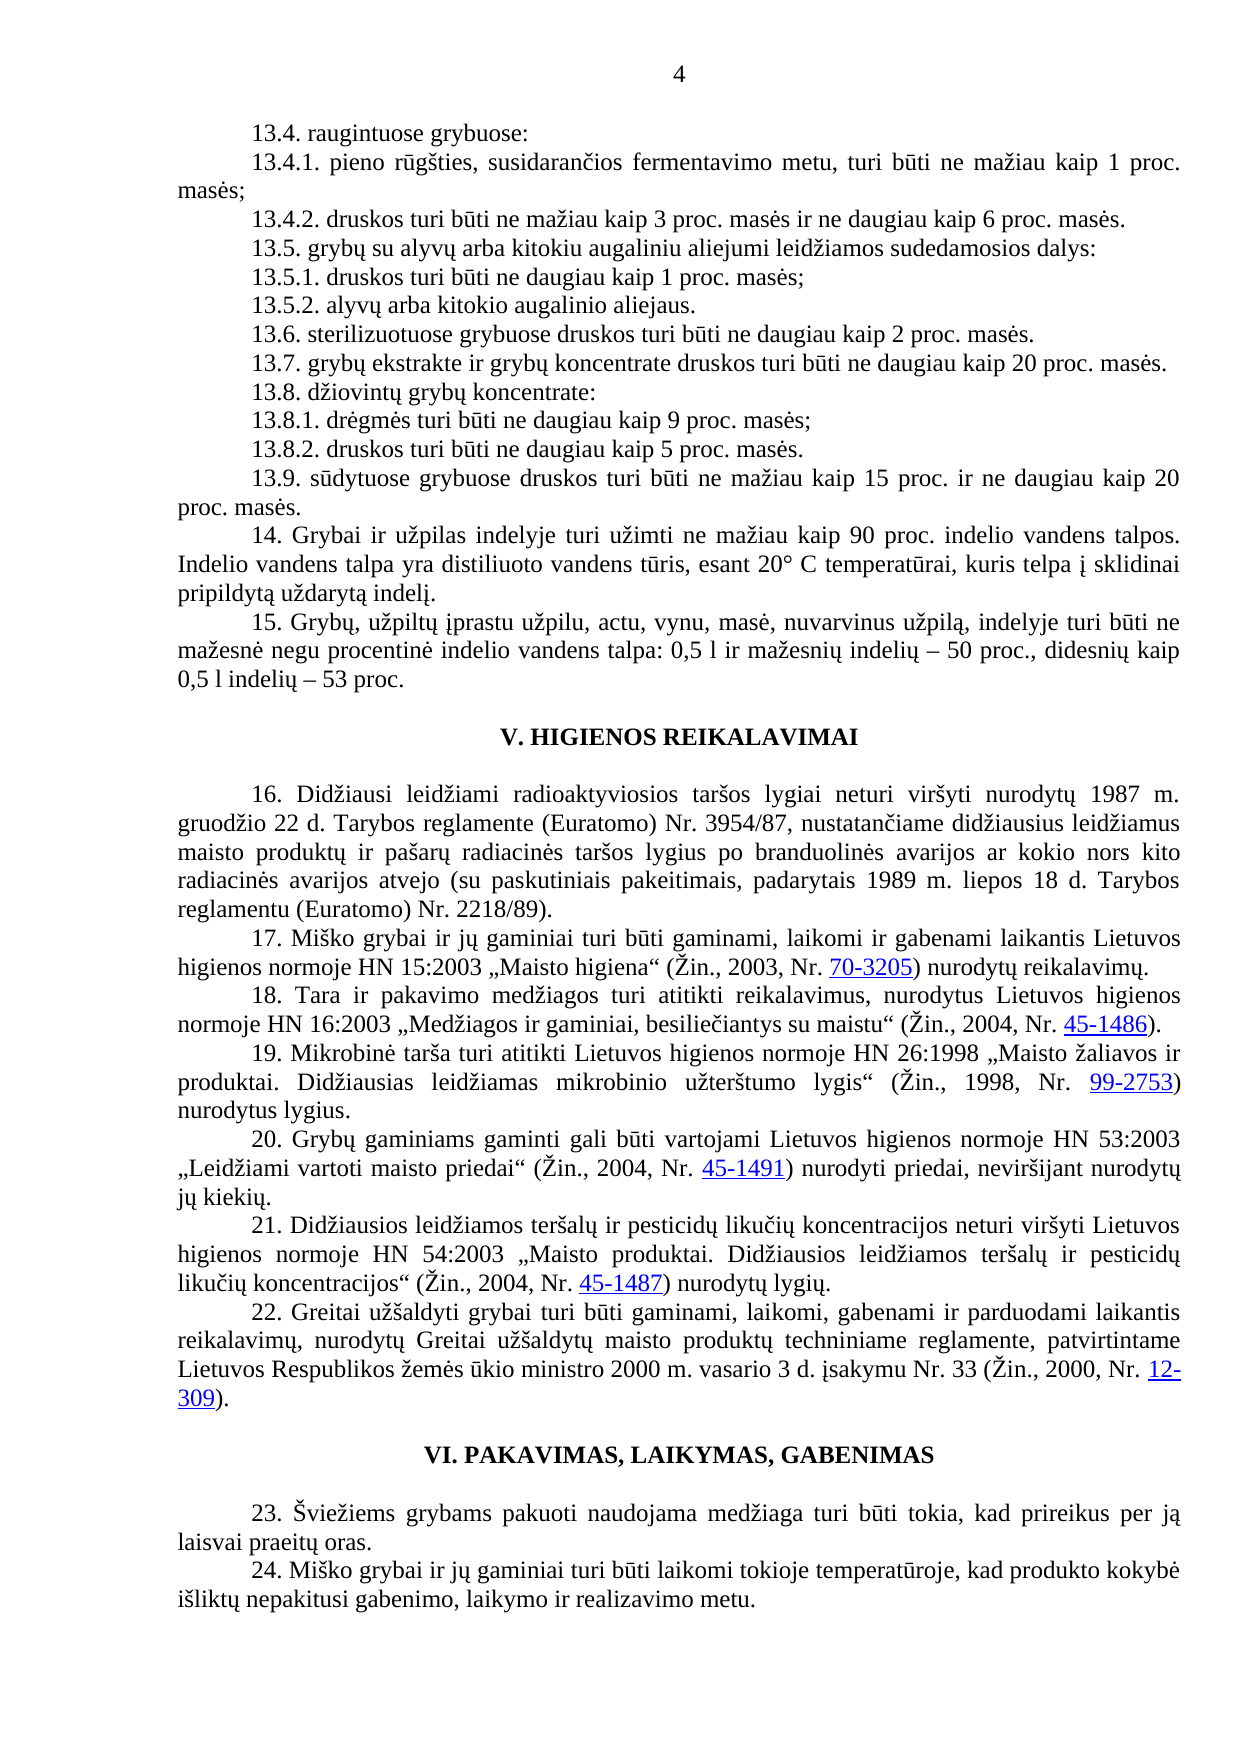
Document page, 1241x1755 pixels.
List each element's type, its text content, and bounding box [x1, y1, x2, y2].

text 14. Grybai ir užpilas indelyje turi užimti ne mažiau kaip 90 proc. indelio vandens talpos. Indelio vandens talpa yra distiliuoto vandens tūris, esant 20° C temperatūrai, kuris telpa į sklidinai pripildytą uždarytą indelį. [177, 521, 1181, 607]
text V. HIGIENOS REIKALAVIMAI [177, 722, 1181, 751]
text 18. Tara ir pakavimo medžiagos turi atitikti reikalavimus, nurodytus Lietuvos higienos normoje HN 16:2003 „Medžiagos ir gaminiai, besiliečiantys su maistu“ (Žin., 2004, Nr. 45-1486). [177, 981, 1181, 1038]
text 21. Didžiausios leidžiamos teršalų ir pesticidų likučių koncentracijos neturi viršyti Lietuvos higienos normoje HN 54:2003 „Maisto produktai. Didžiausios leidžiamos teršalų ir pesticidų likučių koncentracijos“ (Žin., 2004, Nr. 45-1487) nurodytų lygių. [177, 1211, 1181, 1297]
text 13.8.1. drėgmės turi būti ne daugiau kaip 9 proc. masės; [177, 406, 1181, 434]
text 23. Šviežiems grybams pakuoti naudojama medžiaga turi būti tokia, kad prireikus per ją laisvai praeitų oras. [177, 1498, 1181, 1556]
text 13.8.2. druskos turi būti ne daugiau kaip 5 proc. masės. [177, 434, 1181, 463]
text 15. Grybų, užpiltų įprastu užpilu, actu, vynu, masė, nuvarvinus užpilą, indelyje turi būti ne mažesnė negu procentinė indelio vandens talpa: 0,5 l ir mažesnių indelių – 50 proc., didesnių kaip 0,5 l indelių – 53 proc. [177, 607, 1181, 693]
text 24. Miško grybai ir jų gaminiai turi būti laikomi tokioje temperatūroje, kad produkto kokybė išliktų nepakitusi gabenimo, laikymo ir realizavimo metu. [177, 1556, 1181, 1613]
text 13.4. raugintuose grybuose: [177, 118, 1181, 147]
text 16. Didžiausi leidžiami radioaktyviosios taršos lygiai neturi viršyti nurodytų 1987 m. gruodžio 22 d. Tarybos reglamente (Euratomo) Nr. 3954/87, nustatančiame didžiausius leidžiamus maisto produktų ir pašarų radiacinės taršos lygius po branduolinės avarijos ar kokio nors kito radiacinės avarijos atvejo (su paskutiniais pakeitimais, padarytais 1989 m. liepos 18 d. Tarybos reglamentu (Euratomo) Nr. 2218/89). [177, 779, 1181, 923]
text 17. Miško grybai ir jų gaminiai turi būti gaminami, laikomi ir gabenami laikantis Lietuvos higienos normoje HN 15:2003 „Maisto higiena“ (Žin., 2003, Nr. 70-3205) nurodytų reikalavimų. [177, 923, 1181, 981]
text 13.4.1. pieno rūgšties, susidarančios fermentavimo metu, turi būti ne mažiau kaip 1 proc. masės; [177, 147, 1181, 204]
text 13.5.1. druskos turi būti ne daugiau kaip 1 proc. masės; [177, 262, 1181, 291]
text 13.6. sterilizuotuose grybuose druskos turi būti ne daugiau kaip 2 proc. masės. [177, 319, 1181, 348]
text 13.9. sūdytuose grybuose druskos turi būti ne mažiau kaip 15 proc. ir ne daugiau kaip 20 proc. masės. [177, 463, 1181, 521]
text 13.7. grybų ekstrakte ir grybų koncentrate druskos turi būti ne daugiau kaip 20 proc. masės. [177, 348, 1181, 377]
text 13.4.2. druskos turi būti ne mažiau kaip 3 proc. masės ir ne daugiau kaip 6 proc. masės. [177, 204, 1181, 233]
text 19. Mikrobinė tarša turi atitikti Lietuvos higienos normoje HN 26:1998 „Maisto žaliavos ir produktai. Didžiausias leidžiamas mikrobinio užterštumo lygis“ (Žin., 1998, Nr. 99-2753) nurodytus lygius. [177, 1038, 1181, 1124]
text 20. Grybų gaminiams gaminti gali būti vartojami Lietuvos higienos normoje HN 53:2003 „Leidžiami vartoti maisto priedai“ (Žin., 2004, Nr. 45-1491) nurodyti priedai, neviršijant nurodytų jų kiekių. [177, 1124, 1181, 1211]
text 13.5.2. alyvų arba kitokio augalinio aliejaus. [177, 291, 1181, 319]
text 13.8. džiovintų grybų koncentrate: [177, 377, 1181, 406]
text 22. Greitai užšaldyti grybai turi būti gaminami, laikomi, gabenami ir parduodami laikantis reikalavimų, nurodytų Greitai užšaldytų maisto produktų techniniame reglamente, patvirtintame Lietuvos Respublikos žemės ūkio ministro 2000 m. vasario 3 d. įsakymu Nr. 33 (Žin., 2000, Nr. 12-309). [177, 1297, 1181, 1412]
text VI. PAKAVIMAS, LAIKYMAS, GABENIMAS [177, 1441, 1181, 1469]
text 13.5. grybų su alyvų arba kitokiu augaliniu aliejumi leidžiamos sudedamosios dalys: [177, 233, 1181, 262]
